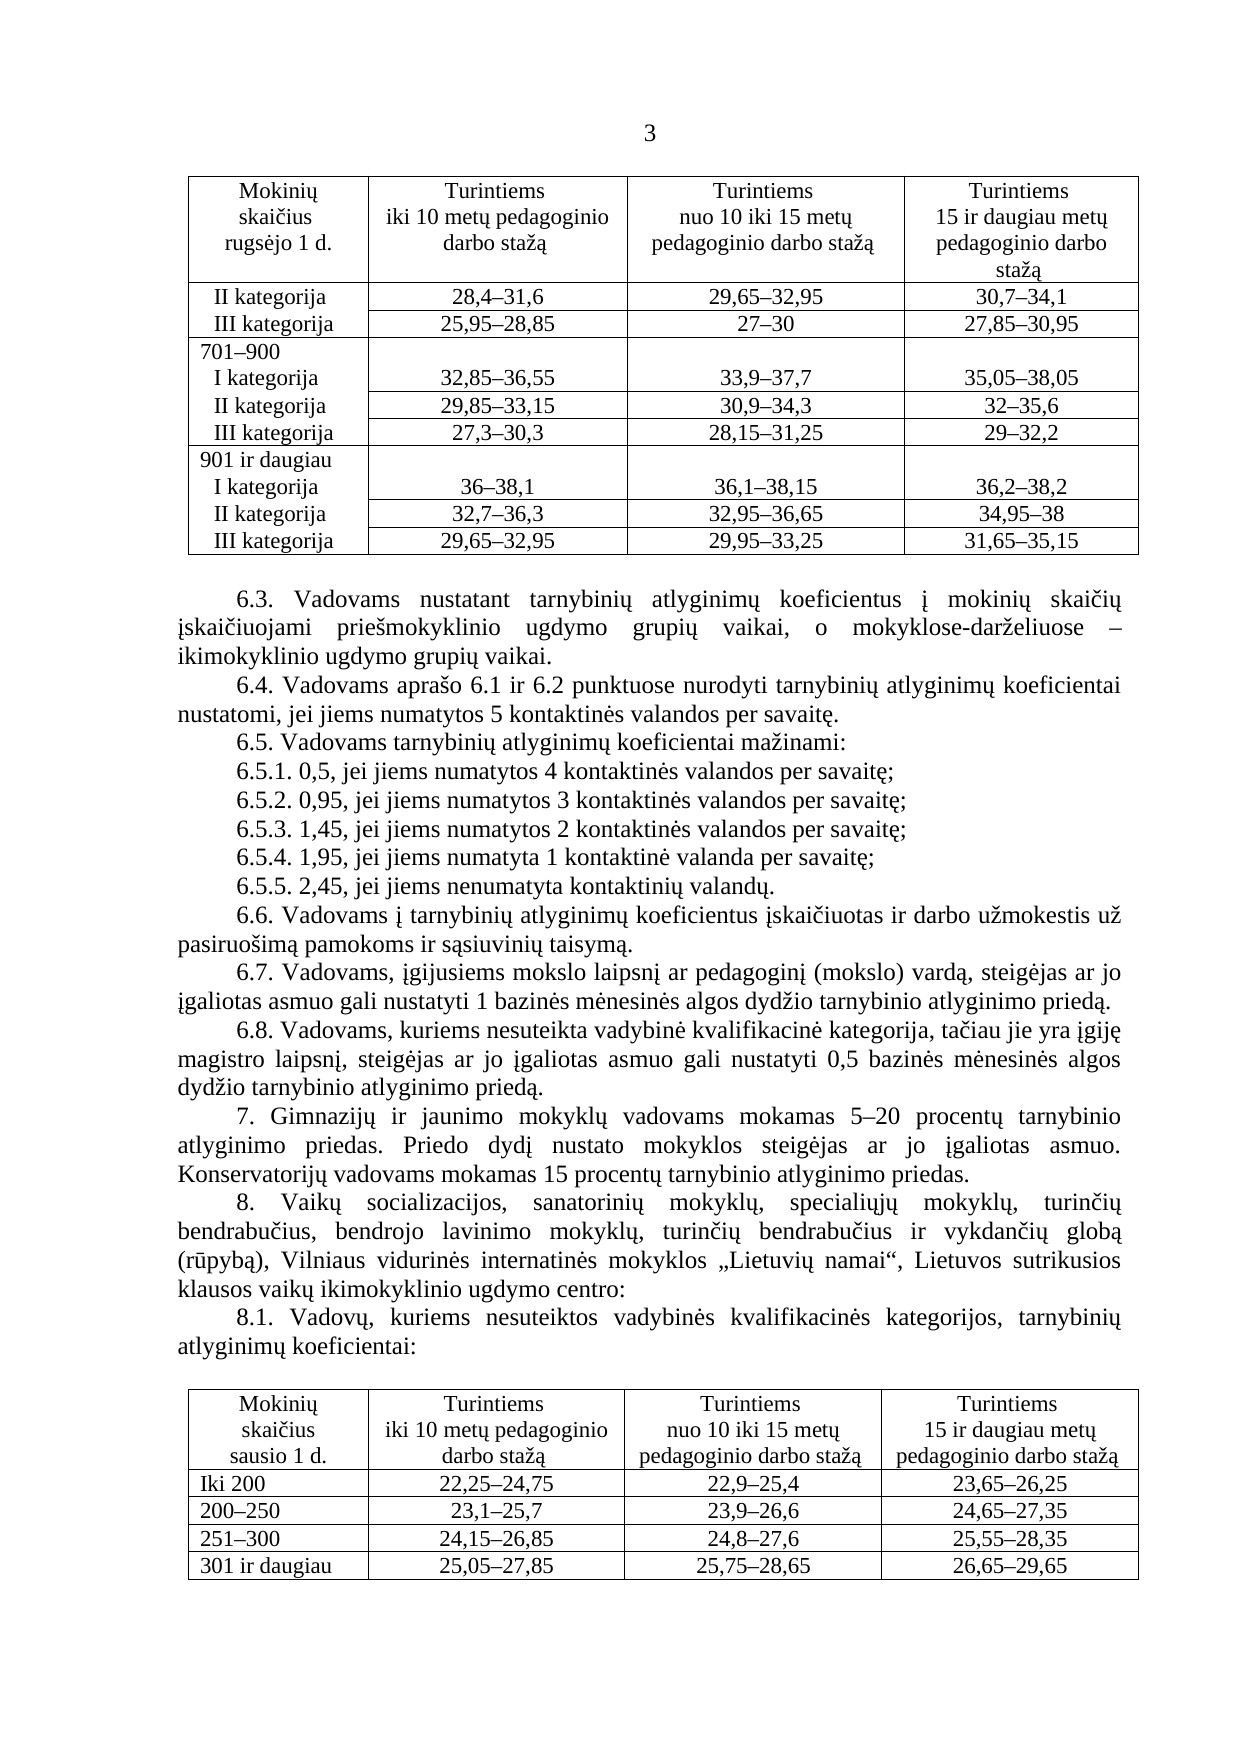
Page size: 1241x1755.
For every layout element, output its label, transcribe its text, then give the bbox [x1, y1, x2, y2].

table_cell 23,9–26,6 [625, 1497, 881, 1524]
table_header Turintiems 15 ir daugiau metų pedagoginio darbo stažą [905, 177, 1138, 282]
table_cell I kategorija [189, 364, 368, 391]
table_cell Iki 200 [189, 1470, 368, 1496]
table_header Turintiems iki 10 metų pedagoginio darbo stažą [369, 177, 627, 282]
table_cell 33,9–37,7 [628, 364, 904, 391]
table_cell 36,2–38,2 [905, 473, 1138, 499]
table_cell 34,95–38 [905, 500, 1138, 527]
table_cell [369, 446, 627, 473]
text 7. Gimnazijų ir jaunimo mokyklų vadovams mokamas 5–20 procentų tarnybinio atlyginimo priedas. Priedo dydį nustato mokyklos steigėjas ar jo įgaliotas asmuo. Konservatorijų vadovams mokamas 15 procentų tarnybinio atlyginimo priedas. [177, 1101, 1122, 1187]
table_cell 30,9–34,3 [628, 392, 904, 418]
table_cell [628, 338, 904, 364]
table_cell 29,95–33,25 [628, 528, 904, 554]
table_cell 24,8–27,6 [625, 1525, 881, 1551]
text 6.5.2. 0,95, jei jiems numatytos 3 kontaktinės valandos per savaitę; [177, 785, 1122, 814]
text 6.6. Vadovams į tarnybinių atlyginimų koeficientus įskaičiuotas ir darbo užmokestis už pasiruošimą pamokoms ir sąsiuvinių taisymą. [177, 900, 1122, 957]
table_cell [905, 338, 1138, 364]
table_cell 35,05–38,05 [905, 364, 1138, 391]
table_cell 36,1–38,15 [628, 473, 904, 499]
table_cell [628, 446, 904, 473]
table_cell 24,65–27,35 [882, 1497, 1138, 1524]
text 6.4. Vadovams aprašo 6.1 ir 6.2 punktuose nurodyti tarnybinių atlyginimų koeficientai nustatomi, jei jiems numatytos 5 kontaktinės valandos per savaitę. [177, 670, 1122, 727]
table_cell 32,85–36,55 [369, 364, 627, 391]
text 6.5.3. 1,45, jei jiems numatytos 2 kontaktinės valandos per savaitę; [177, 814, 1122, 842]
text 6.5. Vadovams tarnybinių atlyginimų koeficientai mažinami: [177, 727, 1122, 756]
text 8.1. Vadovų, kuriems nesuteiktos vadybinės kvalifikacinės kategorijos, tarnybinių atlyginimų koeficientai: [177, 1302, 1122, 1360]
table_cell 26,65–29,65 [882, 1552, 1138, 1578]
table_cell 31,65–35,15 [905, 528, 1138, 554]
table_cell 29,85–33,15 [369, 392, 627, 418]
table_cell III kategorija [189, 527, 368, 554]
table_header Turintiems iki 10 metų pedagoginio darbo stažą [369, 1390, 624, 1469]
table_cell 25,95–28,85 [369, 311, 627, 337]
table_cell 301 ir daugiau [189, 1552, 368, 1578]
table_cell 30,7–34,1 [905, 283, 1138, 309]
table_cell 32,95–36,65 [628, 500, 904, 527]
table_cell 23,65–26,25 [882, 1470, 1138, 1496]
table_cell 29,65–32,95 [369, 528, 627, 554]
table_cell 24,15–26,85 [369, 1525, 624, 1551]
table_cell [905, 446, 1138, 473]
table_cell 32–35,6 [905, 392, 1138, 418]
table_header Turintiems nuo 10 iki 15 metų pedagoginio darbo stažą [628, 177, 904, 282]
table_cell 200–250 [189, 1497, 368, 1524]
table_cell III kategorija [189, 418, 368, 445]
table_cell 27,85–30,95 [905, 311, 1138, 337]
table_cell II kategorija [189, 283, 368, 309]
text 6.5.4. 1,95, jei jiems numatyta 1 kontaktinė valanda per savaitę; [177, 842, 1122, 871]
table_cell I kategorija [189, 473, 368, 499]
text 8. Vaikų socializacijos, sanatorinių mokyklų, specialiųjų mokyklų, turinčių bendrabučius, bendrojo lavinimo mokyklų, turinčių bendrabučius ir vykdančių globą (rūpybą), Vilniaus vidurinės internatinės mokyklos „Lietuvių namai“, Lietuvos sutrikusios klausos vaikų ikimokyklinio ugdymo centro: [177, 1187, 1122, 1302]
table_cell 25,75–28,65 [625, 1552, 881, 1578]
table_cell 36–38,1 [369, 473, 627, 499]
table_cell 251–300 [189, 1525, 368, 1551]
table_header Turintiems 15 ir daugiau metų pedagoginio darbo stažą [882, 1390, 1138, 1469]
table_cell II kategorija [189, 391, 368, 418]
table_header Turintiems nuo 10 iki 15 metų pedagoginio darbo stažą [625, 1390, 881, 1469]
table_cell 22,25–24,75 [369, 1470, 624, 1496]
text 6.5.5. 2,45, jei jiems nenumatyta kontaktinių valandų. [177, 871, 1122, 900]
table_cell 22,9–25,4 [625, 1470, 881, 1496]
table_cell 28,15–31,25 [628, 419, 904, 445]
table_cell III kategorija [189, 310, 368, 337]
table_cell 27,3–30,3 [369, 419, 627, 445]
table_header Mokinių skaičius sausio 1 d. [189, 1390, 368, 1469]
text 6.8. Vadovams, kuriems nesuteikta vadybinė kvalifikacinė kategorija, tačiau jie yra įgiję magistro laipsnį, steigėjas ar jo įgaliotas asmuo gali nustatyti 0,5 bazinės mėnesinės algos dydžio tarnybinio atlyginimo priedą. [177, 1015, 1122, 1101]
table_cell 701–900 [189, 338, 368, 364]
table_cell [369, 338, 627, 364]
text 6.7. Vadovams, įgijusiems mokslo laipsnį ar pedagoginį (mokslo) vardą, steigėjas ar jo įgaliotas asmuo gali nustatyti 1 bazinės mėnesinės algos dydžio tarnybinio atlyginimo priedą. [177, 957, 1122, 1015]
table_cell 29–32,2 [905, 419, 1138, 445]
table_cell 25,05–27,85 [369, 1552, 624, 1578]
table_cell 901 ir daugiau [189, 446, 368, 473]
table_cell 32,7–36,3 [369, 500, 627, 527]
table_cell 27–30 [628, 311, 904, 337]
table_cell 23,1–25,7 [369, 1497, 624, 1524]
table_cell II kategorija [189, 499, 368, 527]
table_cell 29,65–32,95 [628, 283, 904, 309]
text 6.5.1. 0,5, jei jiems numatytos 4 kontaktinės valandos per savaitę; [177, 756, 1122, 785]
table_cell 25,55–28,35 [882, 1525, 1138, 1551]
text 6.3. Vadovams nustatant tarnybinių atlyginimų koeficientus į mokinių skaičių įskaičiuojami priešmokyklinio ugdymo grupių vaikai, o mokyklose-darželiuose – ikimokyklinio ugdymo grupių vaikai. [177, 584, 1122, 670]
table_header Mokinių skaičius rugsėjo 1 d. [189, 177, 368, 282]
table_cell 28,4–31,6 [369, 283, 627, 309]
